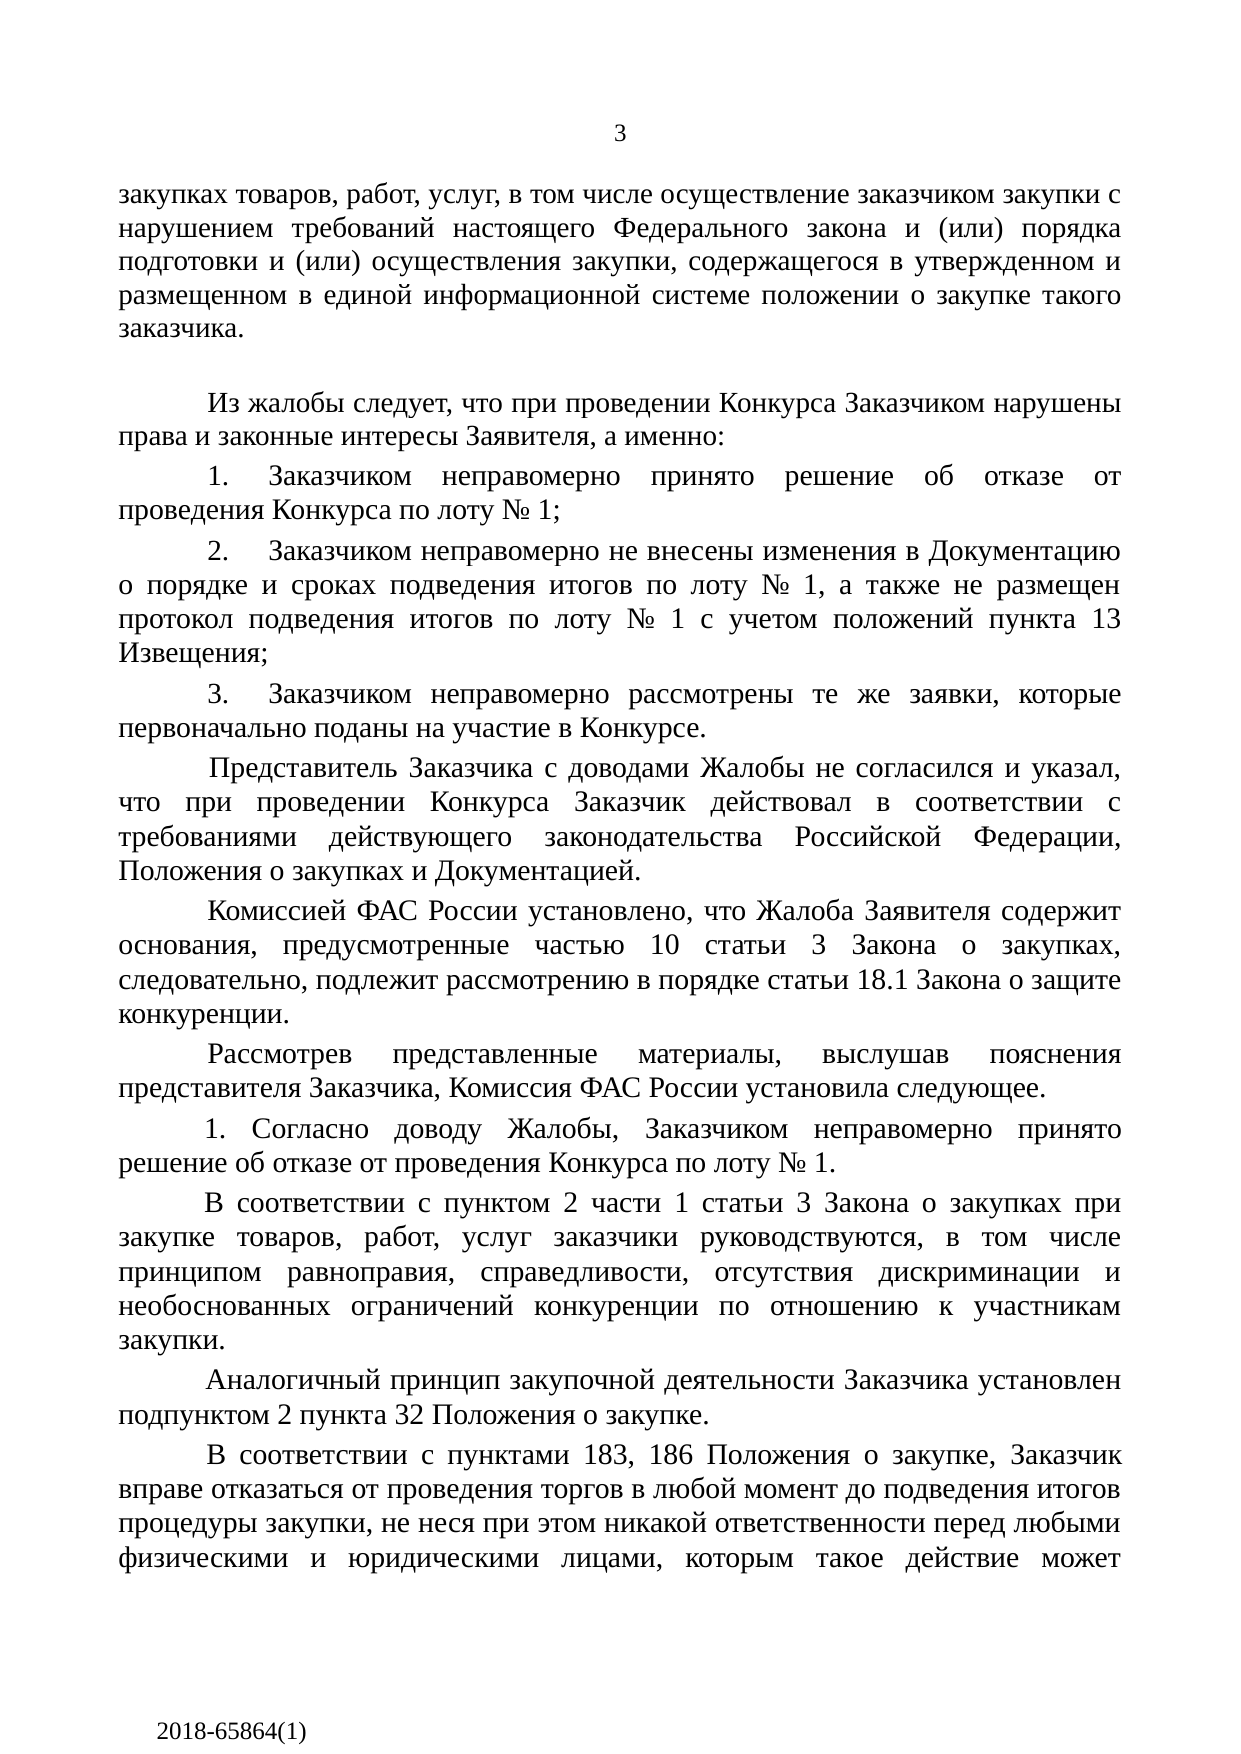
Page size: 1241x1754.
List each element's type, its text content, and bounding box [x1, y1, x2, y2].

list Заказчиком неправомерно не внесены изменения в Документацию о порядке и сроках подведения итогов по лоту № 1, а также не размещен протокол подведения итогов по лоту № 1 с учетом положений пункта 13 Извещения; [118, 532, 1122, 669]
text закупках товаров, работ, услуг, в том числе осуществление заказчиком закупки с нарушением требований настоящего Федерального закона и (или) порядка подготовки и (или) осуществления закупки, содержащегося в утвержденном и размещенном в единой информационной системе положении о закупке такого заказчика. [118, 176, 1122, 344]
list Заказчиком неправомерно рассмотрены те же заявки, которые первоначально поданы на участие в Конкурсе. [118, 675, 1122, 744]
text В соответствии с пунктами 183, 186 Положения о закупке, Заказчик вправе отказаться от проведения торгов в любой момент до подведения итогов процедуры закупки, не неся при этом никакой ответственности перед любыми физическими и юридическими лицами, которым такое действие может [118, 1436, 1122, 1573]
text Рассмотрев представленные материалы, выслушав пояснения представителя Заказчика, Комиссия ФАС России установила следующее. [118, 1036, 1122, 1104]
text Представитель Заказчика с доводами Жалобы не согласился и указал, что при проведении Конкурса Заказчик действовал в соответствии с требованиями действующего законодательства Российской Федерации, Положения о закупках и Документацией. [118, 750, 1122, 887]
text 1. Согласно доводу Жалобы, Заказчиком неправомерно принято решение об отказе от проведения Конкурса по лоту № 1. [118, 1110, 1122, 1179]
text Аналогичный принцип закупочной деятельности Заказчика установлен подпунктом 2 пункта 32 Положения о закупке. [118, 1362, 1122, 1431]
text Комиссией ФАС России установлено, что Жалоба Заявителя содержит основания, предусмотренные частью 10 статьи 3 Закона о закупках, следовательно, подлежит рассмотрению в порядке статьи 18.1 Закона о защите конкуренции. [118, 893, 1122, 1030]
text В соответствии с пунктом 2 части 1 статьи 3 Закона о закупках при закупке товаров, работ, услуг заказчики руководствуются, в том числе принципом равноправия, справедливости, отсутствия дискриминации и необоснованных ограничений конкуренции по отношению к участникам закупки. [118, 1185, 1122, 1356]
list Заказчиком неправомерно принято решение об отказе от проведения Конкурса по лоту № 1; [118, 458, 1122, 526]
text Из жалобы следует, что при проведении Конкурса Заказчиком нарушены права и законные интересы Заявителя, а именно: [118, 385, 1122, 452]
